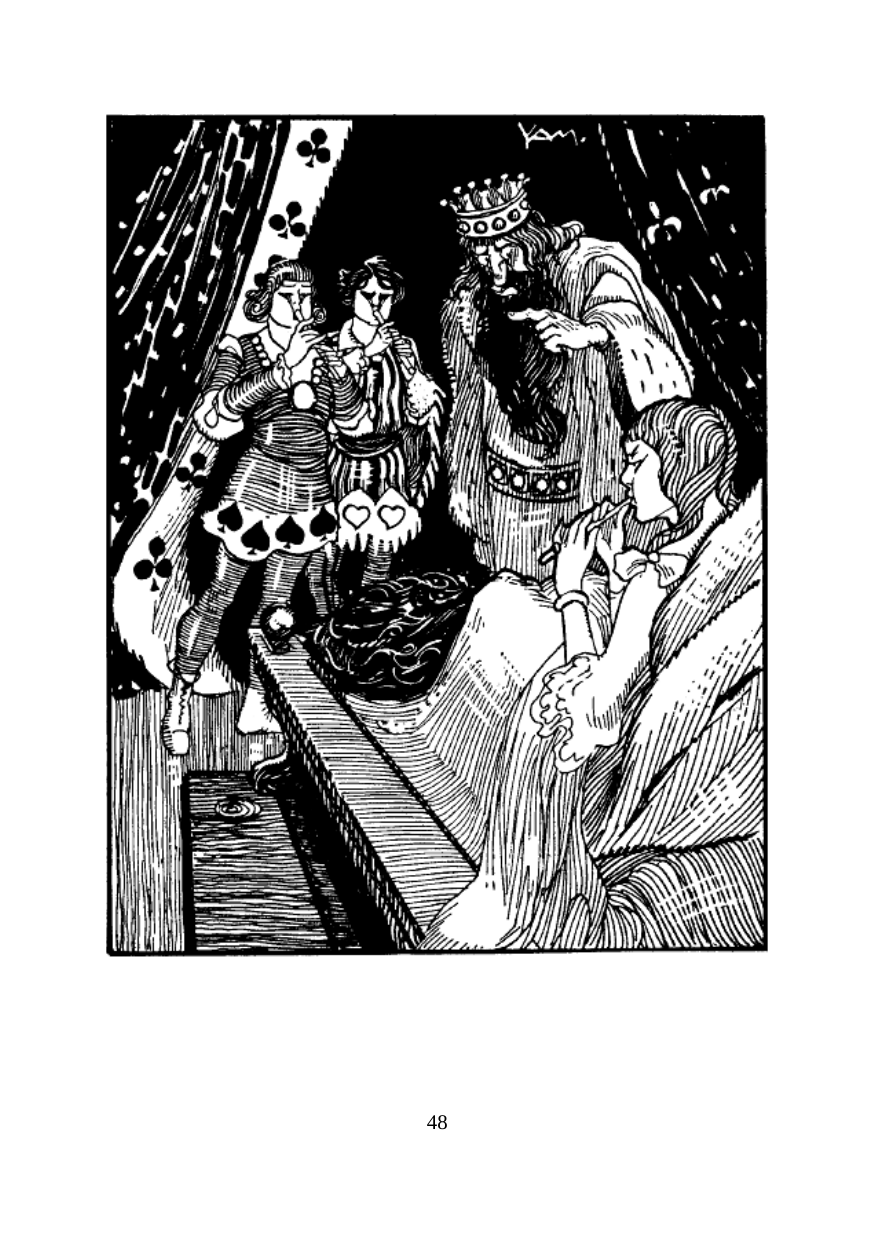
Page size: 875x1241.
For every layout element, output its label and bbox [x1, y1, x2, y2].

picture [106, 114, 768, 958]
